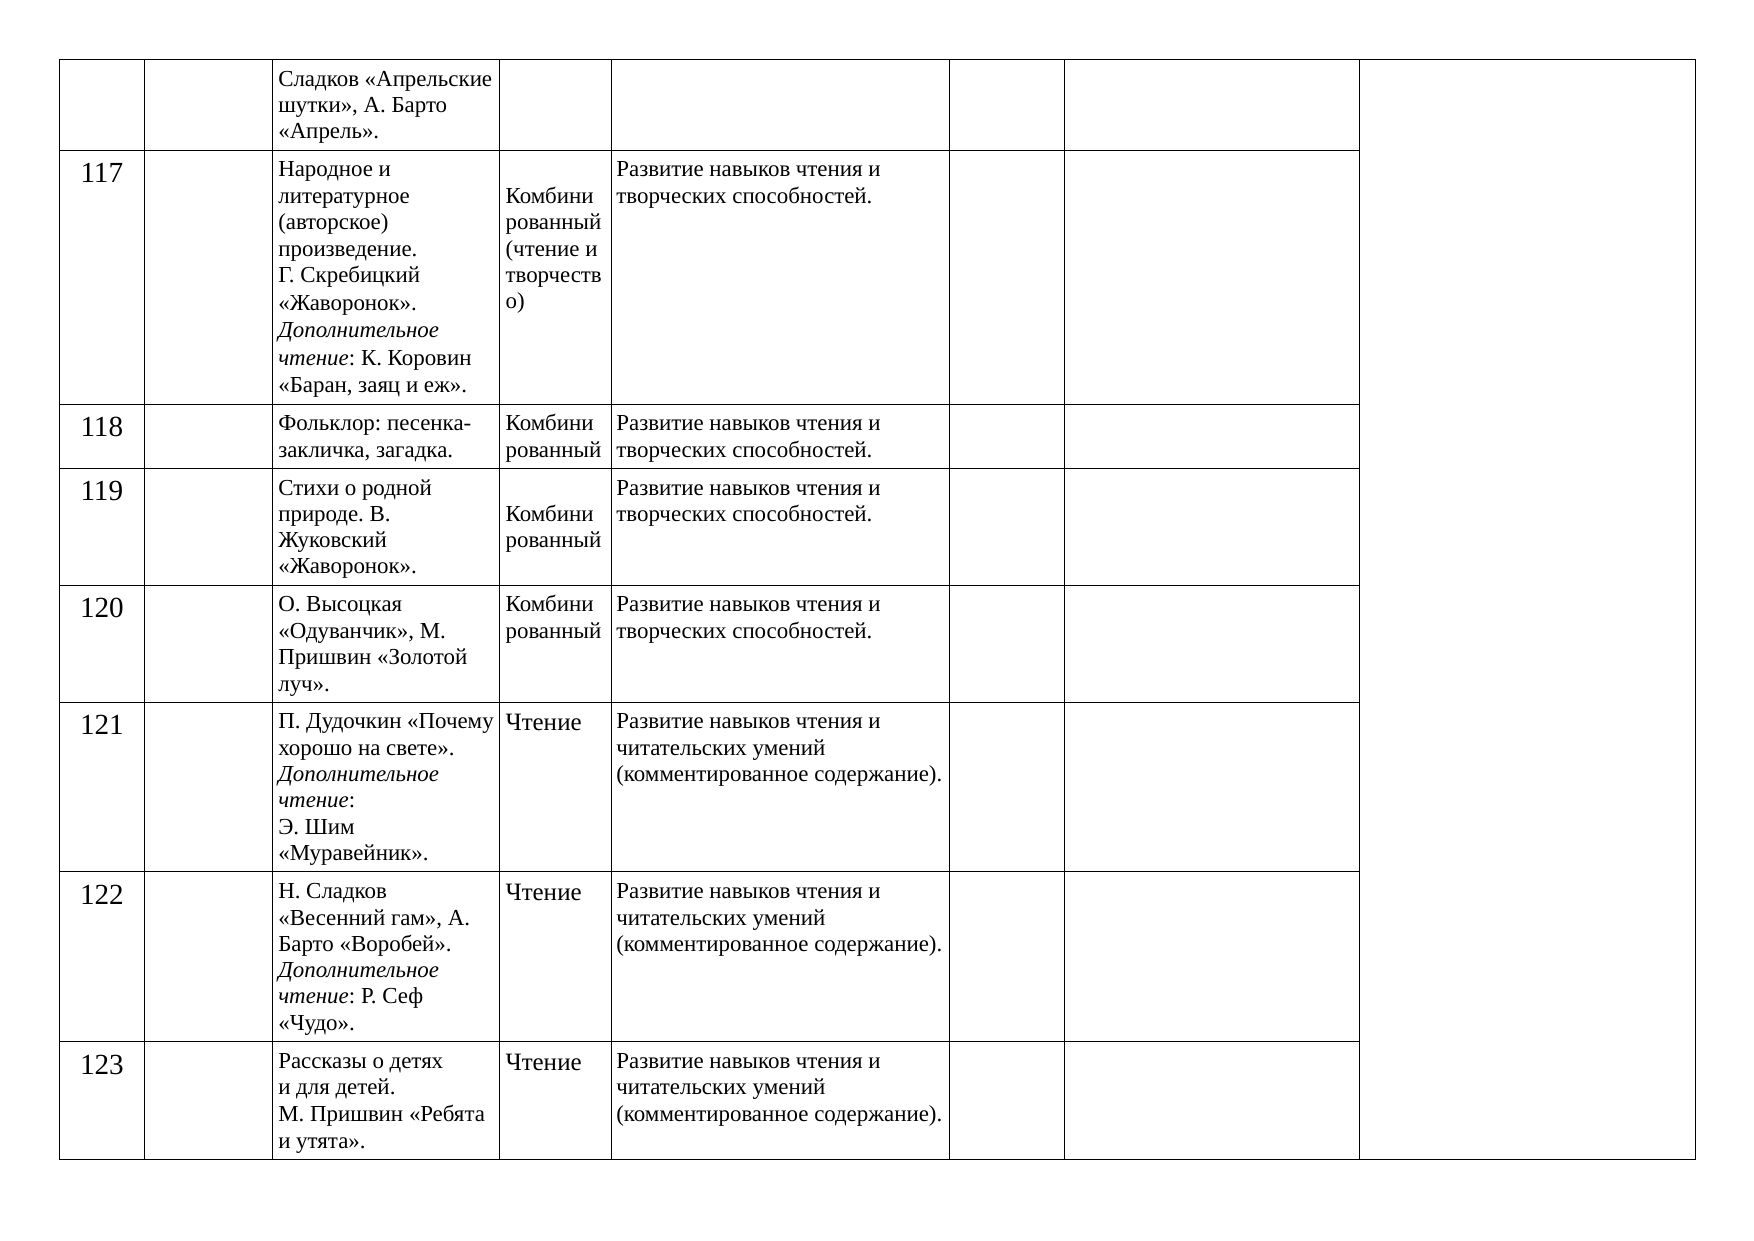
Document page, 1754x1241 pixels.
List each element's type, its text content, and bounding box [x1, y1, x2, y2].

table_cell [1360, 60, 1695, 1159]
table_cell Сладков «Апрельские шутки», А. Барто «Апрель». [273, 60, 499, 150]
table_cell [145, 151, 272, 403]
table_cell Развитие навыков чтения и творческих способностей. [612, 586, 949, 702]
table_cell [1065, 151, 1359, 403]
table_cell [950, 703, 1064, 871]
table_cell Стихи о родной природе. В. Жуковский «Жаворонок». [273, 469, 499, 585]
table_cell [145, 703, 272, 871]
table_cell [145, 469, 272, 585]
table_cell [1065, 60, 1359, 150]
table_cell [1065, 872, 1359, 1041]
table_cell 122 [60, 872, 144, 1041]
table_cell Чтение [500, 1042, 611, 1159]
table_cell Развитие навыков чтения и читательских умений (комментированное содержание). [612, 1042, 949, 1159]
table_cell 121 [60, 703, 144, 871]
table_cell Чтение [500, 703, 611, 871]
table_cell 120 [60, 586, 144, 702]
table_cell Чтение [500, 872, 611, 1041]
table_cell [950, 469, 1064, 585]
table_cell Развитие навыков чтения и читательских умений (комментированное содержание). [612, 703, 949, 871]
table_cell [612, 60, 949, 150]
table_cell Развитие навыков чтения и творческих способностей. [612, 151, 949, 403]
table_cell [950, 405, 1064, 468]
table_cell [1065, 586, 1359, 702]
table_cell Комбинированный (чтение и творчество) [500, 151, 611, 403]
table_cell Развитие навыков чтения и творческих способностей. [612, 469, 949, 585]
table_cell [950, 586, 1064, 702]
table_cell 119 [60, 469, 144, 585]
table_cell [950, 60, 1064, 150]
table_cell О. Высоцкая «Одуванчик», М. Пришвин «Золотой луч». [273, 586, 499, 702]
table_cell [1065, 469, 1359, 585]
table_cell Рассказы о детях и для детей. М. Пришвин «Ребята и утята». [273, 1042, 499, 1159]
table_cell [1065, 405, 1359, 468]
table_cell 123 [60, 1042, 144, 1159]
table_cell [500, 60, 611, 150]
table_cell [145, 405, 272, 468]
table_cell [1065, 1042, 1359, 1159]
table_cell [950, 151, 1064, 403]
table_cell [145, 586, 272, 702]
table_cell П. Дудочкин «Почему хорошо на свете». Дополнительное чтение: Э. Шим «Муравейник». [273, 703, 499, 871]
table_cell Комбинированный [500, 469, 611, 585]
table_cell Н. Сладков «Весенний гам», А. Барто «Воробей». Дополнительное чтение: Р. Сеф «Чудо». [273, 872, 499, 1041]
table_cell Развитие навыков чтения и читательских умений (комментированное содержание). [612, 872, 949, 1041]
table_cell [950, 872, 1064, 1041]
table_cell [1065, 703, 1359, 871]
table_cell [60, 60, 144, 150]
table_cell [145, 60, 272, 150]
table_cell Фольклор: песенка-закличка, загадка. [273, 405, 499, 468]
table_cell [145, 872, 272, 1041]
table_cell [145, 1042, 272, 1159]
table_cell [950, 1042, 1064, 1159]
table_cell Развитие навыков чтения и творческих способностей. [612, 405, 949, 468]
table_cell 117 [60, 151, 144, 403]
table_cell Народное и литературное (авторское) произведение. Г. Скребицкий «Жаворонок». Дополнительное чтение: К. Коровин «Баран, заяц и еж». [273, 151, 499, 403]
table_cell Комбинированный [500, 586, 611, 702]
table_cell 118 [60, 405, 144, 468]
table_cell Комбинированный [500, 405, 611, 468]
